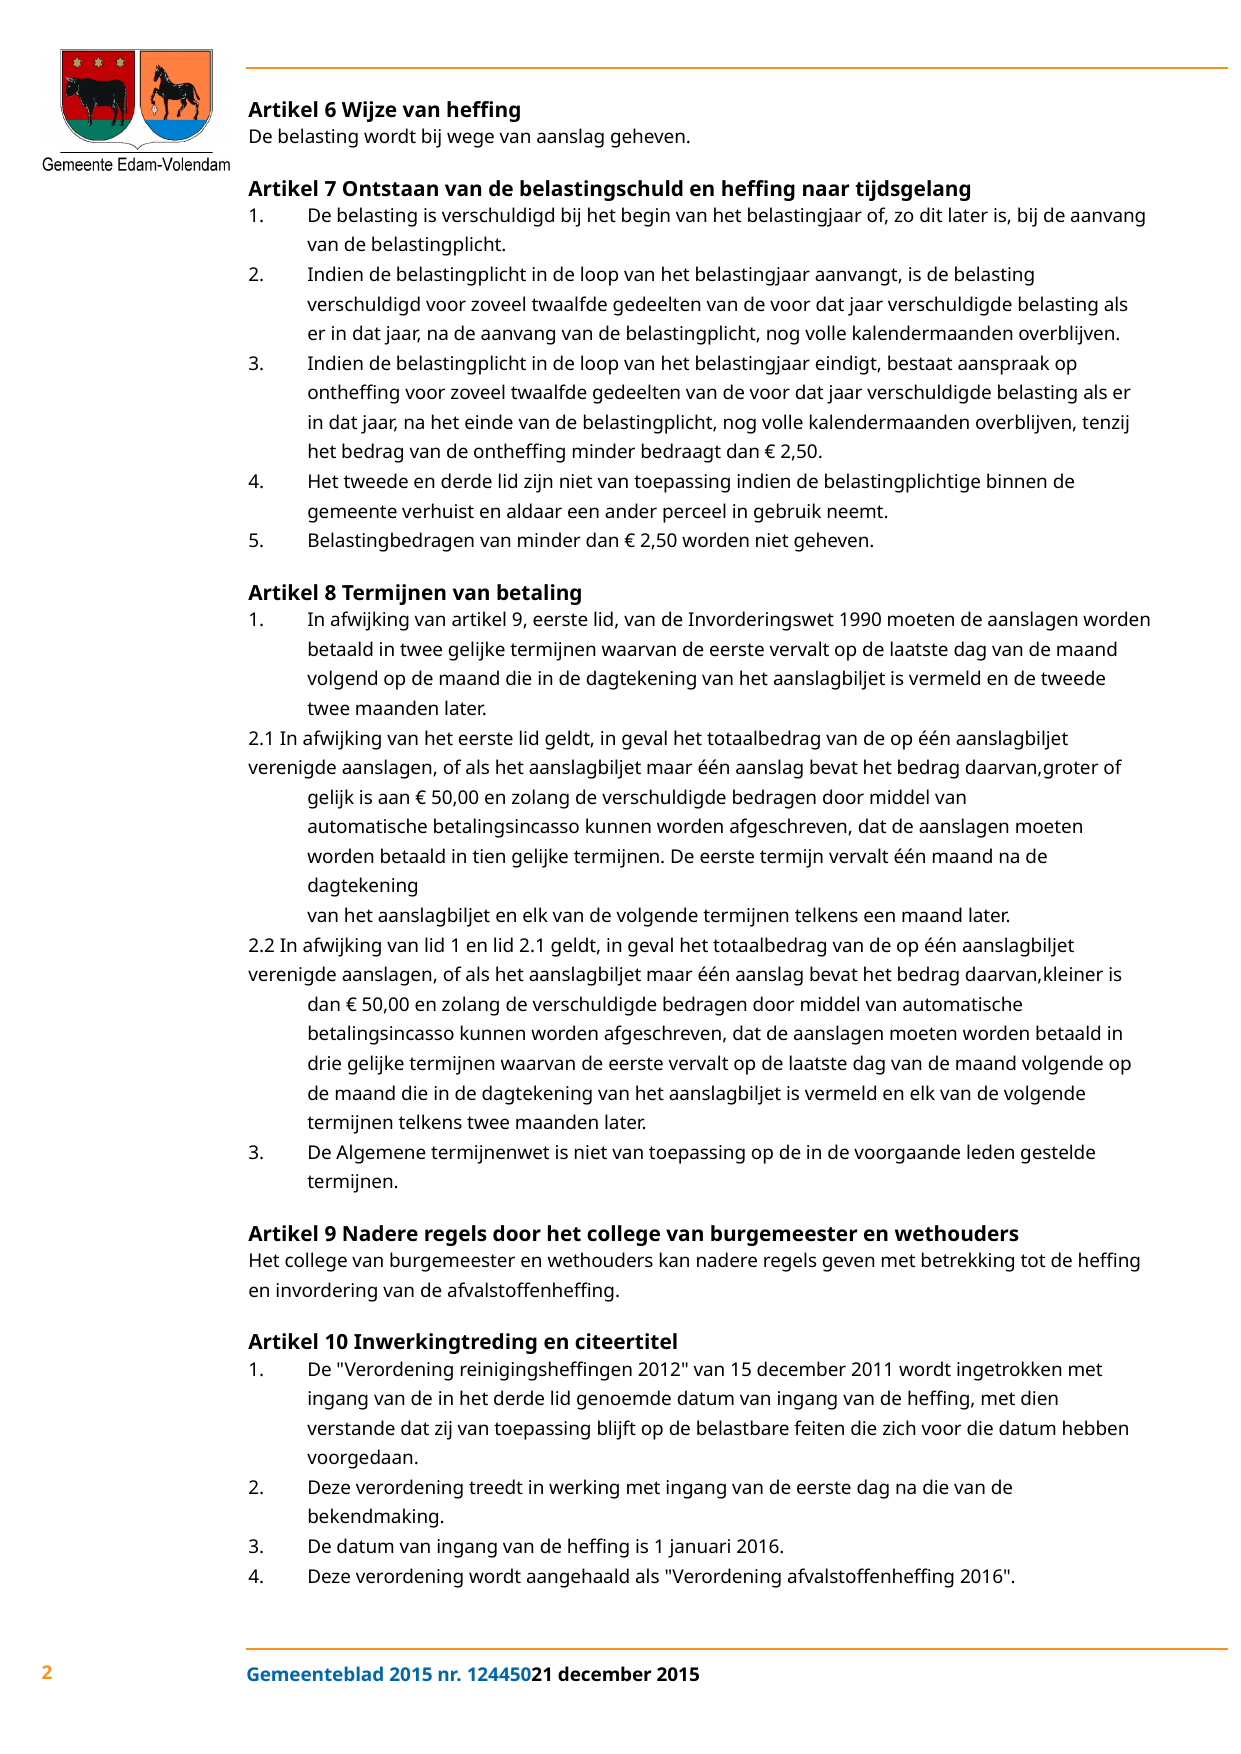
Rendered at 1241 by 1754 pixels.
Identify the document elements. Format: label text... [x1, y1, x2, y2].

text Artikel 9 Nadere regels door het college van burgemeester en wethouders [248, 1219, 1152, 1247]
list De "Verordening reinigingsheffingen 2012" van 15 december 2011 wordt ingetrokken met ingang van de in het derde lid genoemde datum van ingang van de heffing, met dien verstande dat zij van toepassing blijft op de belastbare feiten die zich voor die datum hebben voorgedaan. [248, 1356, 1152, 1470]
list kleiner is dan € 50,00 en zolang de verschuldigde bedragen door middel van automatische betalingsincasso kunnen worden afgeschreven, dat de aanslagen moeten worden betaald in [248, 932, 1152, 1046]
text Artikel 6 Wijze van heffing [248, 95, 1152, 123]
list Deze verordening treedt in werking met ingang van de eerste dag na die van de bekendmaking. [248, 1474, 1152, 1529]
list Indien de belastingplicht in de loop van het belastingjaar eindigt, bestaat aanspraak op ontheffing voor zoveel twaalfde gedeelten van de voor dat jaar verschuldigde belasting als er in dat jaar, na het einde van de belastingplicht, nog volle kalendermaanden overblijven, tenzij het bedrag van de ontheffing minder bedraagt dan € 2,50. [248, 350, 1152, 464]
list Deze verordening wordt aangehaald als "Verordening afvalstoffenheffing 2016". [248, 1563, 1152, 1588]
list Indien de belastingplicht in de loop van het belastingjaar aanvangt, is de belasting verschuldigd voor zoveel twaalfde gedeelten van de voor dat jaar verschuldigde belasting als er in dat jaar, na de aanvang van de belastingplicht, nog volle kalendermaanden overblijven. [248, 261, 1152, 346]
text Artikel 7 Ontstaan van de belastingschuld en heffing naar tijdsgelang [248, 174, 1152, 202]
list de maand die in de dagtekening van het aanslagbiljet is vermeld en elk van de volgende [248, 1080, 1152, 1105]
list De datum van ingang van de heffing is 1 januari 2016. [248, 1533, 1152, 1559]
text Artikel 8 Termijnen van betaling [248, 578, 1152, 606]
list drie gelijke termijnen waarvan de eerste vervalt op de laatste dag van de maand volgende op [248, 1050, 1152, 1076]
picture [41, 47, 231, 172]
list Het tweede en derde lid zijn niet van toepassing indien de belastingplichtige binnen de gemeente verhuist en aldaar een ander perceel in gebruik neemt. [248, 468, 1152, 524]
list groter of gelijk is aan € 50,00 en zolang de verschuldigde bedragen door middel van [248, 725, 1152, 809]
text De belasting wordt bij wege van aanslag geheven. [248, 123, 1152, 149]
list van het aanslagbiljet en elk van de volgende termijnen telkens een maand later. [248, 902, 1152, 928]
list termijnen. [248, 1168, 1152, 1194]
list termijnen telkens twee maanden later. [248, 1109, 1152, 1135]
list De Algemene termijnenwet is niet van toepassing op de in de voorgaande leden gestelde [248, 1139, 1152, 1164]
text Artikel 10 Inwerkingtreding en citeertitel [248, 1327, 1152, 1356]
list automatische betalingsincasso kunnen worden afgeschreven, dat de aanslagen moeten worden betaald in tien gelijke termijnen. De eerste termijn vervalt één maand na de dagtekening [248, 813, 1152, 898]
list In afwijking van artikel 9, eerste lid, van de Invorderingswet 1990 moeten de aanslagen worden betaald in twee gelijke termijnen waarvan de eerste vervalt op de laatste dag van de maand volgend op de maand die in de dagtekening van het aanslagbiljet is vermeld en de tweede twee maanden later. [248, 606, 1152, 721]
text Het college van burgemeester en wethouders kan nadere regels geven met betrekking tot de heffing en invordering van de afvalstoffenheffing. [248, 1247, 1152, 1303]
list Belastingbedragen van minder dan € 2,50 worden niet geheven. [248, 527, 1152, 553]
list De belasting is verschuldigd bij het begin van het belastingjaar of, zo dit later is, bij de aanvang van de belastingplicht. [248, 202, 1152, 257]
